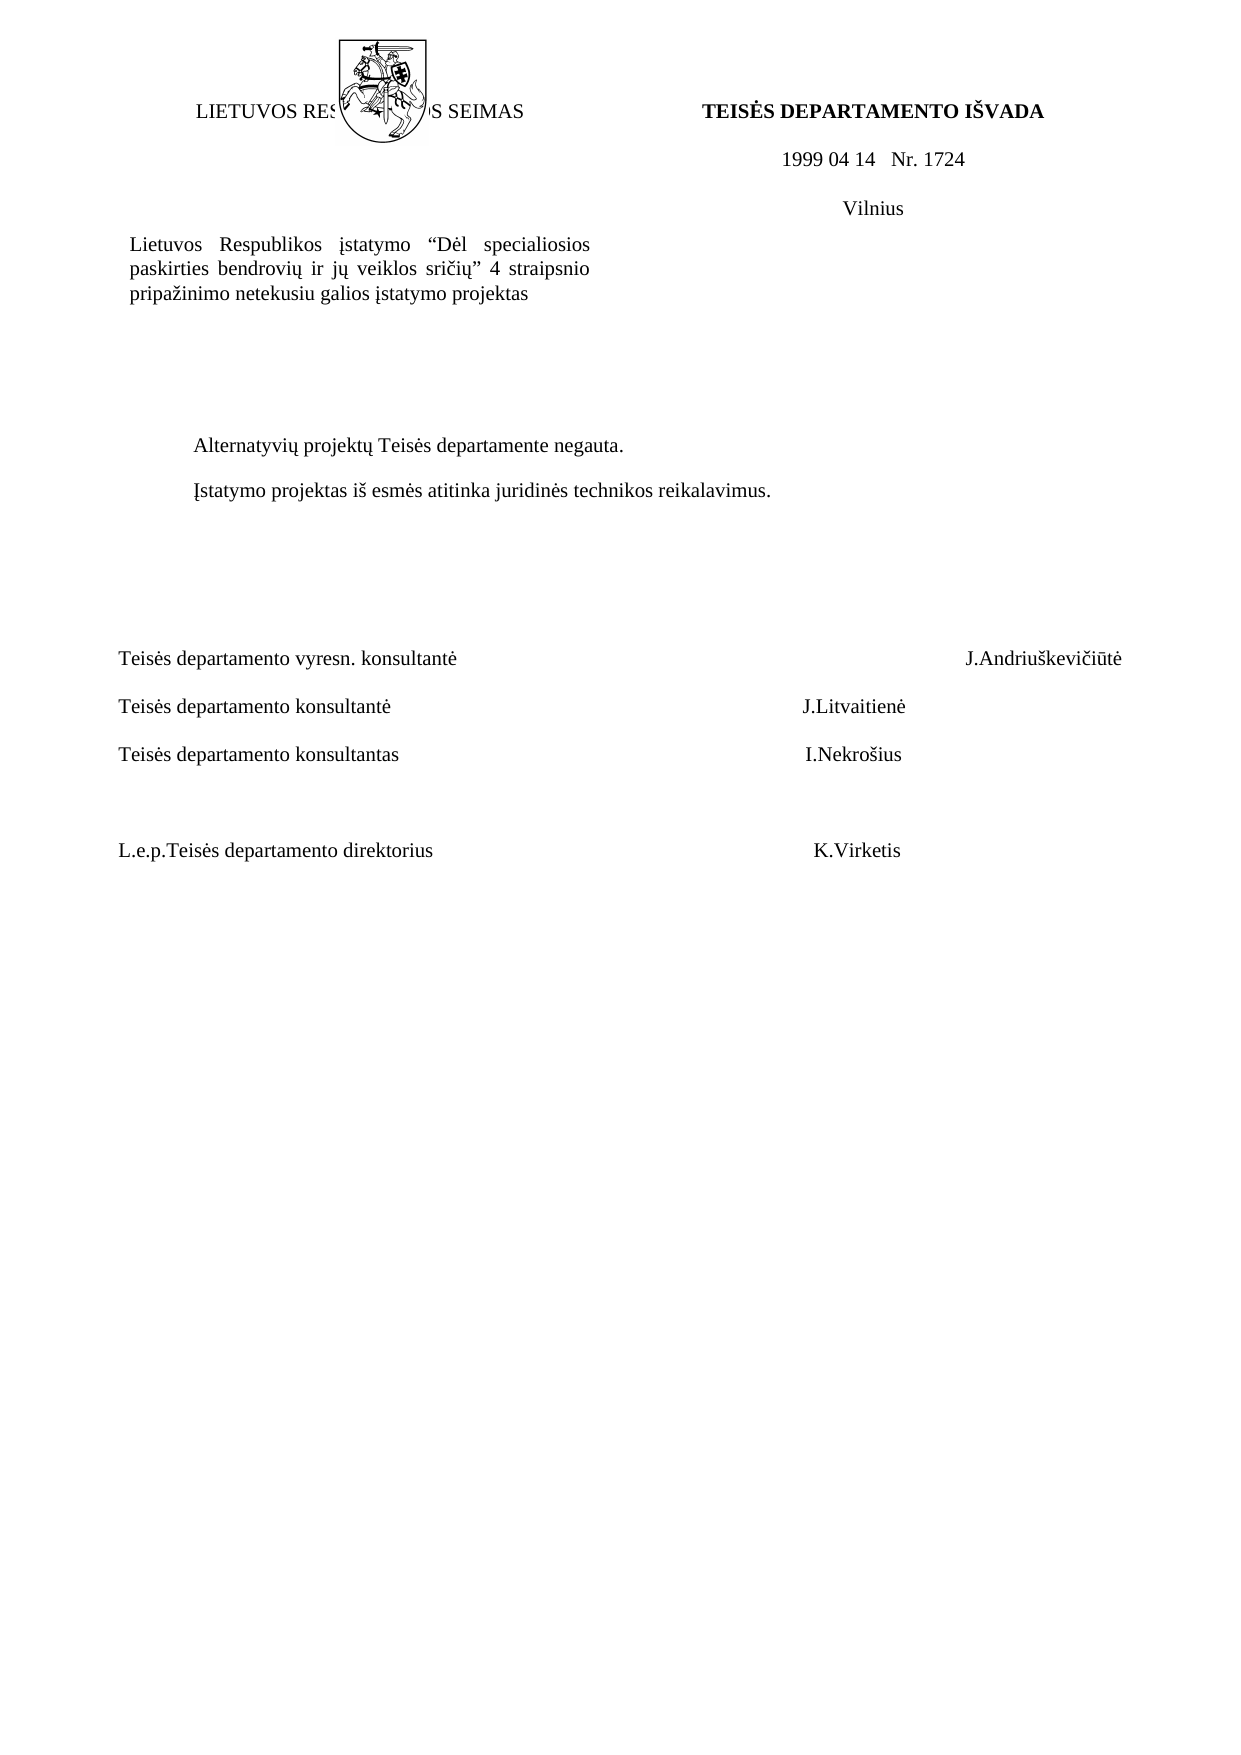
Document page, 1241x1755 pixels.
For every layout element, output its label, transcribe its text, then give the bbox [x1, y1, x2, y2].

table_header LIETUVOS RESPUBLIKOS SEIMAS [118, 99, 602, 232]
table_header TEISĖS DEPARTAMENTO IŠVADA 1999 04 14 Nr. 1724 Vilnius [602, 99, 1144, 232]
table_cell Lietuvos Respublikos įstatymo “Dėl specialiosios paskirties bendrovių ir jų veiklos sričių” 4 straipsnio pripažinimo netekusiu galios įstatymo projektas [118, 232, 602, 367]
text L.e.p.Teisės departamento direktorius K.Virketis [118, 838, 1122, 862]
text Teisės departamento vyresn. konsultantė J.Andriuškevičiūtė [118, 646, 1122, 670]
text Teisės departamento konsultantas I.Nekrošius [118, 742, 1122, 766]
text Įstatymo projektas iš esmės atitinka juridinės technikos reikalavimus. [118, 478, 1122, 502]
table_cell [602, 232, 1144, 367]
text Teisės departamento konsultantė J.Litvaitienė [118, 694, 1122, 718]
text Alternatyvių projektų Teisės departamente negauta. [118, 433, 1122, 457]
